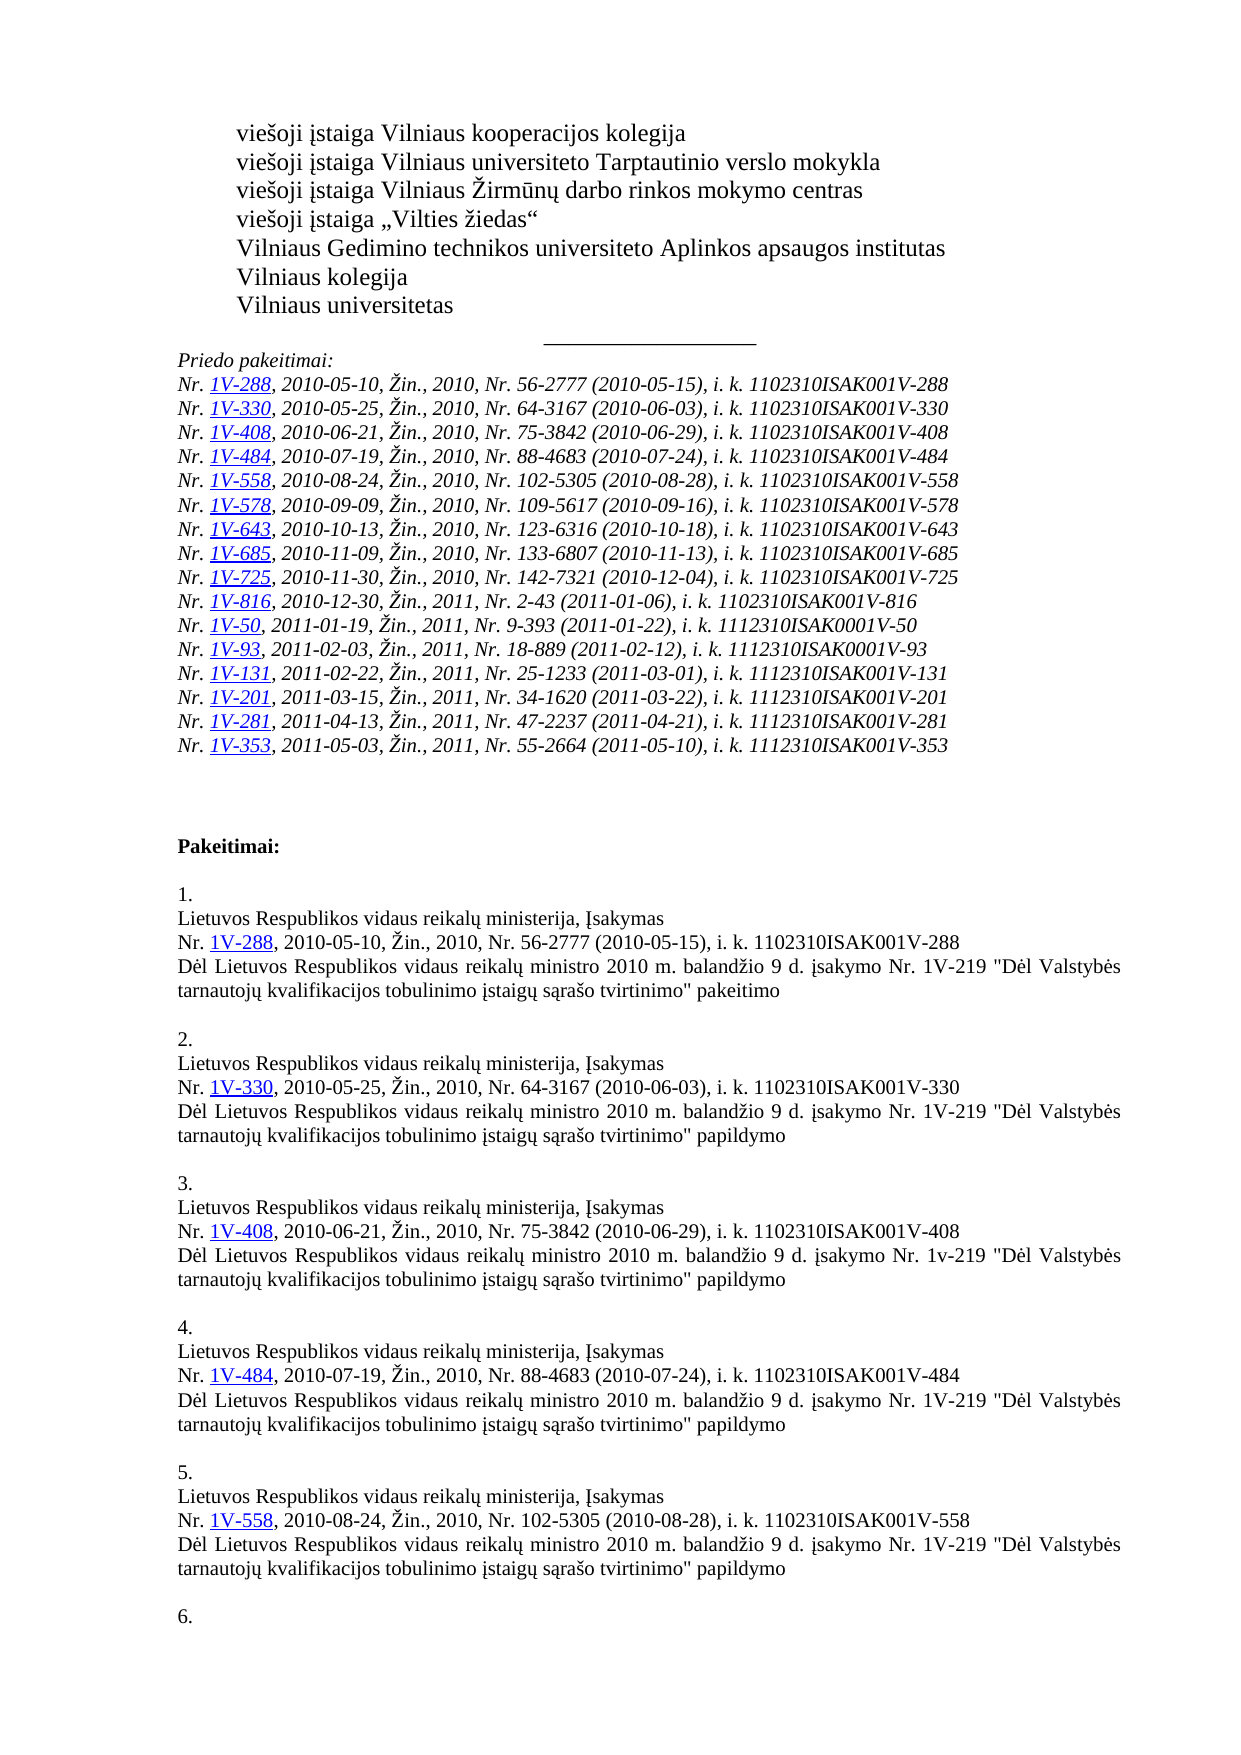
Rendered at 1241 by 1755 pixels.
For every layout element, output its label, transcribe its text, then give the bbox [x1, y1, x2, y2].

text Nr. 1V-201, 2011-03-15, Žin., 2011, Nr. 34-1620 (2011-03-22), i. k. 1112310ISAK001V-201 [177, 685, 1122, 709]
text viešoji įstaiga Vilniaus kooperacijos kolegija [177, 118, 1122, 147]
text Vilniaus kolegija [177, 262, 1122, 291]
text Dėl Lietuvos Respublikos vidaus reikalų ministro 2010 m. balandžio 9 d. įsakymo Nr. 1V-219 "Dėl Valstybės tarnautojų kvalifikacijos tobulinimo įstaigų sąrašo tvirtinimo" papildymo [177, 1387, 1122, 1436]
text Nr. 1V-685, 2010-11-09, Žin., 2010, Nr. 133-6807 (2010-11-13), i. k. 1102310ISAK001V-685 [177, 541, 1122, 565]
text Nr. 1V-93, 2011-02-03, Žin., 2011, Nr. 18-889 (2011-02-12), i. k. 1112310ISAK0001V-93 [177, 637, 1122, 661]
text Nr. 1V-288, 2010-05-10, Žin., 2010, Nr. 56-2777 (2010-05-15), i. k. 1102310ISAK001V-288 [177, 930, 1122, 954]
text Dėl Lietuvos Respublikos vidaus reikalų ministro 2010 m. balandžio 9 d. įsakymo Nr. 1V-219 "Dėl Valstybės tarnautojų kvalifikacijos tobulinimo įstaigų sąrašo tvirtinimo" pakeitimo [177, 954, 1122, 1002]
text Dėl Lietuvos Respublikos vidaus reikalų ministro 2010 m. balandžio 9 d. įsakymo Nr. 1V-219 "Dėl Valstybės tarnautojų kvalifikacijos tobulinimo įstaigų sąrašo tvirtinimo" papildymo [177, 1099, 1122, 1147]
text Vilniaus universitetas [177, 291, 1122, 319]
text Nr. 1V-131, 2011-02-22, Žin., 2011, Nr. 25-1233 (2011-03-01), i. k. 1112310ISAK001V-131 [177, 661, 1122, 685]
text Vilniaus Gedimino technikos universiteto Aplinkos apsaugos institutas [177, 233, 1122, 262]
text Nr. 1V-558, 2010-08-24, Žin., 2010, Nr. 102-5305 (2010-08-28), i. k. 1102310ISAK001V-558 [177, 468, 1122, 492]
text Nr. 1V-408, 2010-06-21, Žin., 2010, Nr. 75-3842 (2010-06-29), i. k. 1102310ISAK001V-408 [177, 1219, 1122, 1243]
text Lietuvos Respublikos vidaus reikalų ministerija, Įsakymas [177, 1195, 1122, 1219]
text Nr. 1V-643, 2010-10-13, Žin., 2010, Nr. 123-6316 (2010-10-18), i. k. 1102310ISAK001V-643 [177, 517, 1122, 541]
text Nr. 1V-484, 2010-07-19, Žin., 2010, Nr. 88-4683 (2010-07-24), i. k. 1102310ISAK001V-484 [177, 1363, 1122, 1387]
text Nr. 1V-330, 2010-05-25, Žin., 2010, Nr. 64-3167 (2010-06-03), i. k. 1102310ISAK001V-330 [177, 396, 1122, 420]
text 3. [177, 1171, 1122, 1195]
text Lietuvos Respublikos vidaus reikalų ministerija, Įsakymas [177, 906, 1122, 930]
text Nr. 1V-484, 2010-07-19, Žin., 2010, Nr. 88-4683 (2010-07-24), i. k. 1102310ISAK001V-484 [177, 444, 1122, 468]
text viešoji įstaiga Vilniaus universiteto Tarptautinio verslo mokykla [177, 147, 1122, 176]
text Lietuvos Respublikos vidaus reikalų ministerija, Įsakymas [177, 1051, 1122, 1075]
text 5. [177, 1460, 1122, 1484]
text 6. [177, 1604, 1122, 1628]
text Nr. 1V-408, 2010-06-21, Žin., 2010, Nr. 75-3842 (2010-06-29), i. k. 1102310ISAK001V-408 [177, 420, 1122, 444]
text viešoji įstaiga „Vilties žiedas“ [177, 204, 1122, 233]
text _________________ [177, 319, 1122, 348]
text Nr. 1V-353, 2011-05-03, Žin., 2011, Nr. 55-2664 (2011-05-10), i. k. 1112310ISAK001V-353 [177, 733, 1122, 757]
text Nr. 1V-578, 2010-09-09, Žin., 2010, Nr. 109-5617 (2010-09-16), i. k. 1102310ISAK001V-578 [177, 492, 1122, 517]
text Pakeitimai: [177, 834, 1122, 858]
text 2. [177, 1027, 1122, 1051]
text Nr. 1V-558, 2010-08-24, Žin., 2010, Nr. 102-5305 (2010-08-28), i. k. 1102310ISAK001V-558 [177, 1508, 1122, 1532]
text Priedo pakeitimai: [177, 348, 1122, 372]
text Dėl Lietuvos Respublikos vidaus reikalų ministro 2010 m. balandžio 9 d. įsakymo Nr. 1v-219 "Dėl Valstybės tarnautojų kvalifikacijos tobulinimo įstaigų sąrašo tvirtinimo" papildymo [177, 1243, 1122, 1291]
text viešoji įstaiga Vilniaus Žirmūnų darbo rinkos mokymo centras [177, 176, 1122, 204]
text Nr. 1V-330, 2010-05-25, Žin., 2010, Nr. 64-3167 (2010-06-03), i. k. 1102310ISAK001V-330 [177, 1075, 1122, 1099]
text Nr. 1V-816, 2010-12-30, Žin., 2011, Nr. 2-43 (2011-01-06), i. k. 1102310ISAK001V-816 [177, 589, 1122, 613]
text 4. [177, 1315, 1122, 1339]
text Dėl Lietuvos Respublikos vidaus reikalų ministro 2010 m. balandžio 9 d. įsakymo Nr. 1V-219 "Dėl Valstybės tarnautojų kvalifikacijos tobulinimo įstaigų sąrašo tvirtinimo" papildymo [177, 1532, 1122, 1580]
text Lietuvos Respublikos vidaus reikalų ministerija, Įsakymas [177, 1484, 1122, 1508]
text Nr. 1V-725, 2010-11-30, Žin., 2010, Nr. 142-7321 (2010-12-04), i. k. 1102310ISAK001V-725 [177, 565, 1122, 589]
text Nr. 1V-288, 2010-05-10, Žin., 2010, Nr. 56-2777 (2010-05-15), i. k. 1102310ISAK001V-288 [177, 372, 1122, 396]
text 1. [177, 882, 1122, 906]
text Nr. 1V-281, 2011-04-13, Žin., 2011, Nr. 47-2237 (2011-04-21), i. k. 1112310ISAK001V-281 [177, 709, 1122, 733]
text Lietuvos Respublikos vidaus reikalų ministerija, Įsakymas [177, 1339, 1122, 1363]
text Nr. 1V-50, 2011-01-19, Žin., 2011, Nr. 9-393 (2011-01-22), i. k. 1112310ISAK0001V-50 [177, 613, 1122, 637]
